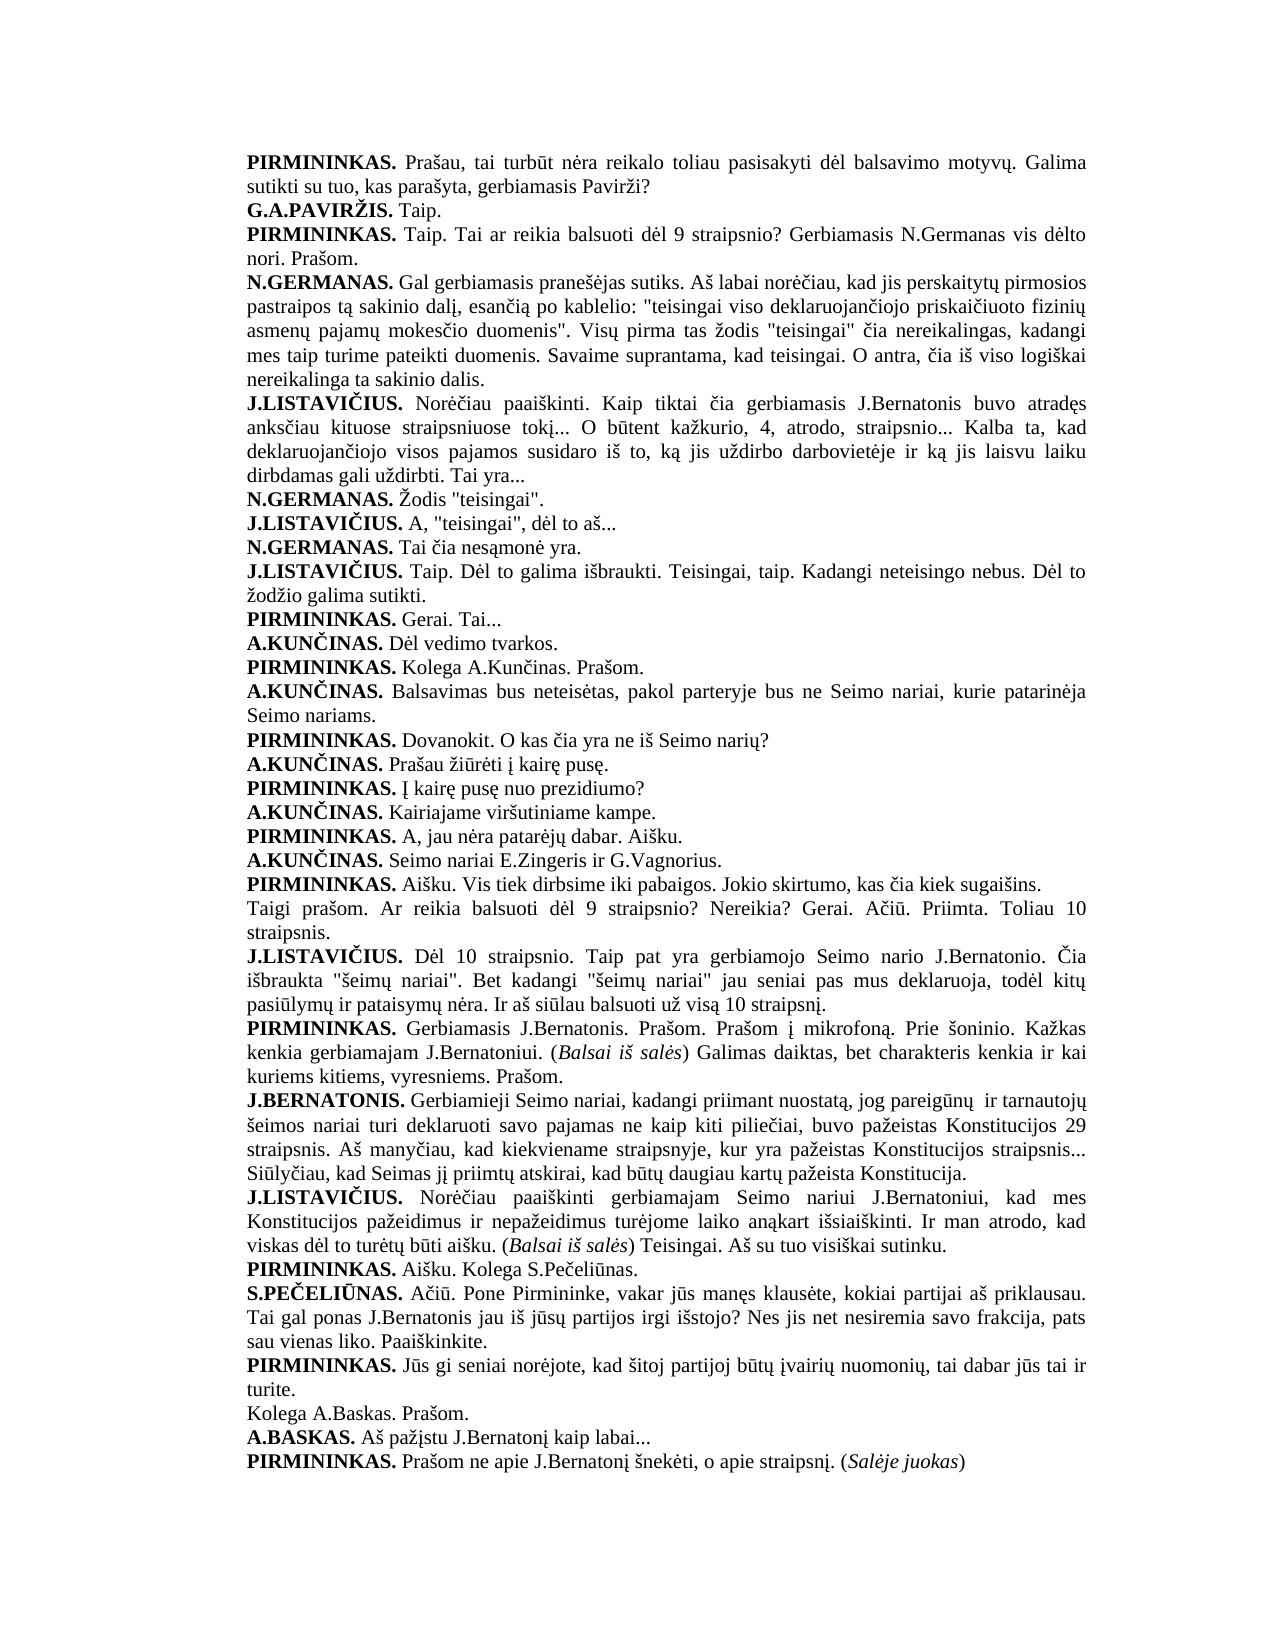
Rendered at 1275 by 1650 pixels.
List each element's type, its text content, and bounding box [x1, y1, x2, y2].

text J.LISTAVIČIUS. Dėl 10 straipsnio. Taip pat yra gerbiamojo Seimo nario J.Bernatonio. Čia išbraukta "šeimų nariai". Bet kadangi "šeimų nariai" jau seniai pas mus deklaruoja, todėl kitų pasiūlymų ir pataisymų nėra. Ir aš siūlau balsuoti už visą 10 straipsnį. [247, 944, 1087, 1016]
text J.LISTAVIČIUS. A, "teisingai", dėl to aš... [247, 511, 1087, 535]
text PIRMININKAS. Gerbiamasis J.Bernatonis. Prašom. Prašom į mikrofoną. Prie šoninio. Kažkas kenkia gerbiamajam J.Bernatoniui. (Balsai iš salės) Galimas daiktas, bet charakteris kenkia ir kai kuriems kitiems, vyresniems. Prašom. [247, 1016, 1087, 1088]
text N.GERMANAS. Žodis "teisingai". [247, 487, 1087, 511]
text A.KUNČINAS. Balsavimas bus neteisėtas, pakol parteryje bus ne Seimo nariai, kurie patarinėja Seimo nariams. [247, 679, 1087, 727]
text A.KUNČINAS. Dėl vedimo tvarkos. [247, 631, 1087, 655]
text PIRMININKAS. Taip. Tai ar reikia balsuoti dėl 9 straipsnio? Gerbiamasis N.Germanas vis dėlto nori. Prašom. [247, 222, 1087, 270]
text A.KUNČINAS. Prašau žiūrėti į kairę pusę. [247, 752, 1087, 776]
text A.BASKAS. Aš pažįstu J.Bernatonį kaip labai... [247, 1425, 1087, 1449]
text PIRMININKAS. Prašom ne apie J.Bernatonį šnekėti, o apie straipsnį. (Salėje juokas) [247, 1449, 1087, 1473]
text N.GERMANAS. Gal gerbiamasis pranešėjas sutiks. Aš labai norėčiau, kad jis perskaitytų pirmosios pastraipos tą sakinio dalį, esančią po kablelio: "teisingai viso deklaruojančiojo priskaičiuoto fizinių asmenų pajamų mokesčio duomenis". Visų pirma tas žodis "teisingai" čia nereikalingas, kadangi mes taip turime pateikti duomenis. Savaime suprantama, kad teisingai. O antra, čia iš viso logiškai nereikalinga ta sakinio dalis. [247, 270, 1087, 391]
text J.LISTAVIČIUS. Norėčiau paaiškinti gerbiamajam Seimo nariui J.Bernatoniui, kad mes Konstitucijos pažeidimus ir nepažeidimus turėjome laiko anąkart išsiaiškinti. Ir man atrodo, kad viskas dėl to turėtų būti aišku. (Balsai iš salės) Teisingai. Aš su tuo visiškai sutinku. [247, 1185, 1087, 1257]
text PIRMININKAS. Dovanokit. O kas čia yra ne iš Seimo narių? [247, 727, 1087, 752]
text A.KUNČINAS. Seimo nariai E.Zingeris ir G.Vagnorius. [247, 848, 1087, 872]
text PIRMININKAS. Aišku. Vis tiek dirbsime iki pabaigos. Jokio skirtumo, kas čia kiek sugaišins. [247, 872, 1087, 896]
text S.PEČELIŪNAS. Ačiū. Pone Pirmininke, vakar jūs manęs klausėte, kokiai partijai aš priklausau. Tai gal ponas J.Bernatonis jau iš jūsų partijos irgi išstojo? Nes jis net nesiremia savo frakcija, pats sau vienas liko. Paaiškinkite. [247, 1281, 1087, 1353]
text PIRMININKAS. Jūs gi seniai norėjote, kad šitoj partijoj būtų įvairių nuomonių, tai dabar jūs tai ir turite. [247, 1353, 1087, 1401]
text J.BERNATONIS. Gerbiamieji Seimo nariai, kadangi priimant nuostatą, jog pareigūnų ir tarnautojų šeimos nariai turi deklaruoti savo pajamas ne kaip kiti piliečiai, buvo pažeistas Konstitucijos 29 straipsnis. Aš manyčiau, kad kiekviename straipsnyje, kur yra pažeistas Konstitucijos straipsnis... Siūlyčiau, kad Seimas jį priimtų atskirai, kad būtų daugiau kartų pažeista Konstitucija. [247, 1088, 1087, 1185]
text Kolega A.Baskas. Prašom. [247, 1401, 1087, 1425]
text J.LISTAVIČIUS. Norėčiau paaiškinti. Kaip tiktai čia gerbiamasis J.Bernatonis buvo atradęs anksčiau kituose straipsniuose tokį... O būtent kažkurio, 4, atrodo, straipsnio... Kalba ta, kad deklaruojančiojo visos pajamos susidaro iš to, ką jis uždirbo darbovietėje ir ką jis laisvu laiku dirbdamas gali uždirbti. Tai yra... [247, 391, 1087, 487]
text PIRMININKAS. Kolega A.Kunčinas. Prašom. [247, 655, 1087, 679]
text G.A.PAVIRŽIS. Taip. [247, 198, 1087, 222]
text Taigi prašom. Ar reikia balsuoti dėl 9 straipsnio? Nereikia? Gerai. Ačiū. Priimta. Toliau 10 straipsnis. [247, 896, 1087, 944]
text A.KUNČINAS. Kairiajame viršutiniame kampe. [247, 800, 1087, 824]
text PIRMININKAS. Aišku. Kolega S.Pečeliūnas. [247, 1257, 1087, 1281]
text PIRMININKAS. A, jau nėra patarėjų dabar. Aišku. [247, 824, 1087, 848]
text J.LISTAVIČIUS. Taip. Dėl to galima išbraukti. Teisingai, taip. Kadangi neteisingo nebus. Dėl to žodžio galima sutikti. [247, 559, 1087, 607]
text N.GERMANAS. Tai čia nesąmonė yra. [247, 535, 1087, 559]
text PIRMININKAS. Gerai. Tai... [247, 607, 1087, 631]
text PIRMININKAS. Prašau, tai turbūt nėra reikalo toliau pasisakyti dėl balsavimo motyvų. Galima sutikti su tuo, kas parašyta, gerbiamasis Pavirži? [247, 150, 1087, 198]
text PIRMININKAS. Į kairę pusę nuo prezidiumo? [247, 776, 1087, 800]
